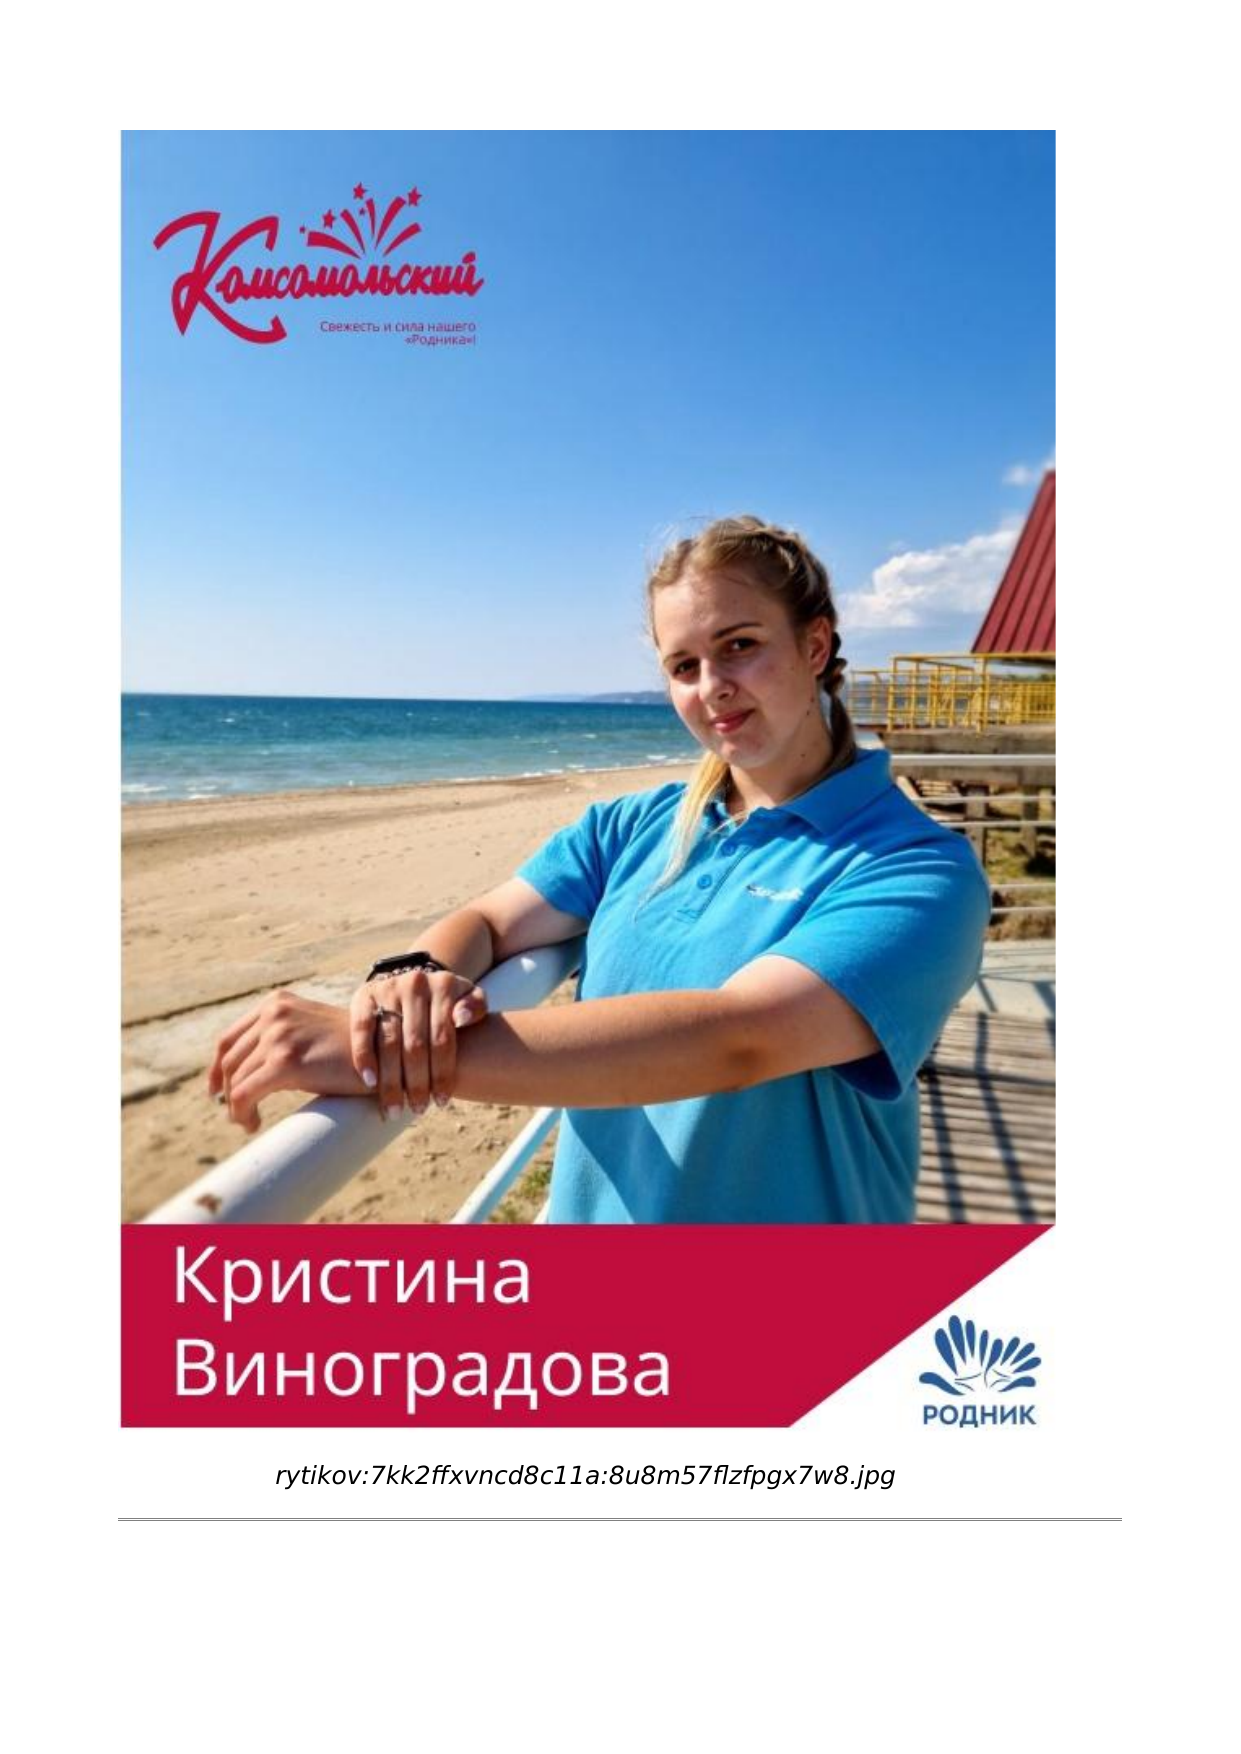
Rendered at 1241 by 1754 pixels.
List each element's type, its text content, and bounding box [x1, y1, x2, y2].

picture [118, 130, 1056, 1462]
text rytikov:7kk2ffxvncd8c11a:8u8m57flzfpgx7w8.jpg [118, 1462, 1056, 1491]
